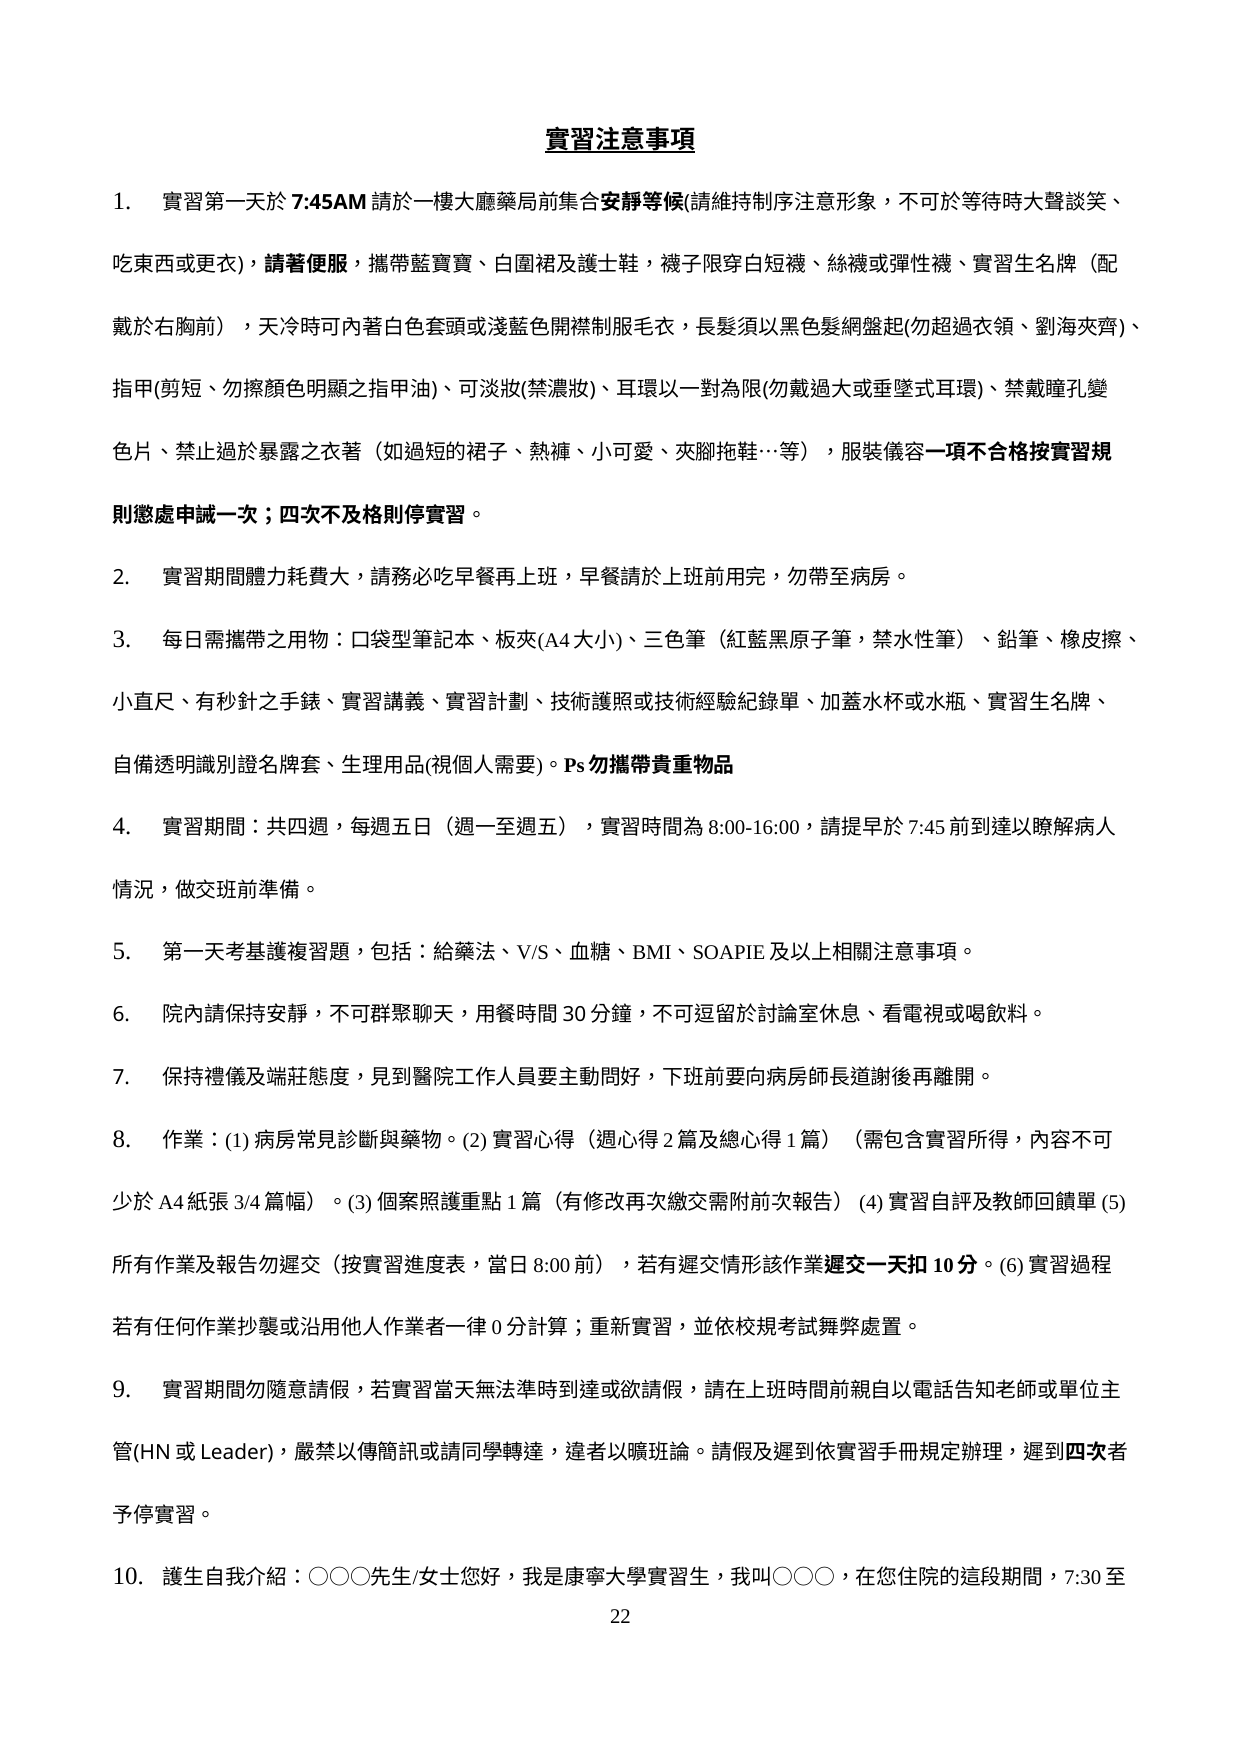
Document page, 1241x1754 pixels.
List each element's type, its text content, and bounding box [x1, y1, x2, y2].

list 院內請保持安靜，不可群聚聊天，用餐時間30分鐘，不可逗留於討論室休息、看電視或喝飲料。 [112, 971, 1128, 1034]
list 實習期間體力耗費大，請務必吃早餐再上班，早餐請於上班前用完，勿帶至病房。 [112, 534, 1128, 596]
list 實習第一天於7:45AM請於一樓大廳藥局前集合安靜等候(請維持制序注意形象，不可於等待時大聲談笑、吃東西或更衣)，請著便服，攜帶藍寶寶、白圍裙及護士鞋，襪子限穿白短襪、絲襪或彈性襪、實習生名牌（配戴於右胸前），天冷時可內著白色套頭或淺藍色開襟制服毛衣，長髮須以黑色髮網盤起(勿超過衣領、劉海夾齊)、指甲(剪短、勿擦顏色明顯之指甲油)、可淡妝(禁濃妝)、耳環以一對為限(勿戴過大或垂墜式耳環)、禁戴瞳孔變色片、禁止過於暴露之衣著（如過短的裙子、熱褲、小可愛、夾腳拖鞋…等），服裝儀容一項不合格按實習規則懲處申誡一次；四次不及格則停實習。 [112, 159, 1128, 534]
list 作業：(1) 病房常見診斷與藥物。(2) 實習心得（週心得2篇及總心得1篇）（需包含實習所得，內容不可少於A4紙張3/4篇幅）。(3) 個案照護重點1篇（有修改再次繳交需附前次報告） (4) 實習自評及教師回饋單 (5) 所有作業及報告勿遲交（按實習進度表，當日8:00前），若有遲交情形該作業遲交一天扣10分。(6) 實習過程若有任何作業抄襲或沿用他人作業者一律0分計算；重新實習，並依校規考試舞弊處置。 [112, 1096, 1128, 1346]
list 保持禮儀及端莊態度，見到醫院工作人員要主動問好，下班前要向病房師長道謝後再離開。 [112, 1034, 1128, 1096]
list 每日需攜帶之用物：口袋型筆記本、板夾(A4大小)、三色筆（紅藍黑原子筆，禁水性筆）、鉛筆、橡皮擦、小直尺、有秒針之手錶、實習講義、實習計劃、技術護照或技術經驗紀錄單、加蓋水杯或水瓶、實習生名牌、自備透明識別證名牌套、生理用品(視個人需要)。Ps勿攜帶貴重物品 [112, 596, 1128, 784]
list 實習期間：共四週，每週五日（週一至週五），實習時間為8:00-16:00，請提早於7:45前到達以瞭解病人情況，做交班前準備。 [112, 784, 1128, 909]
list 實習期間勿隨意請假，若實習當天無法準時到達或欲請假，請在上班時間前親自以電話告知老師或單位主管(HN或Leader)，嚴禁以傳簡訊或請同學轉達，違者以曠班論。請假及遲到依實習手冊規定辦理，遲到四次者予停實習。 [112, 1346, 1128, 1534]
list 護生自我介紹：○○○先生/女士您好，我是康寧大學實習生，我叫○○○，在您住院的這段期間，7:30至 [112, 1534, 1128, 1596]
text 實習注意事項 [112, 96, 1128, 159]
list 第一天考基護複習題，包括：給藥法、V/S、血糖、BMI、SOAPIE及以上相關注意事項。 [112, 909, 1128, 971]
